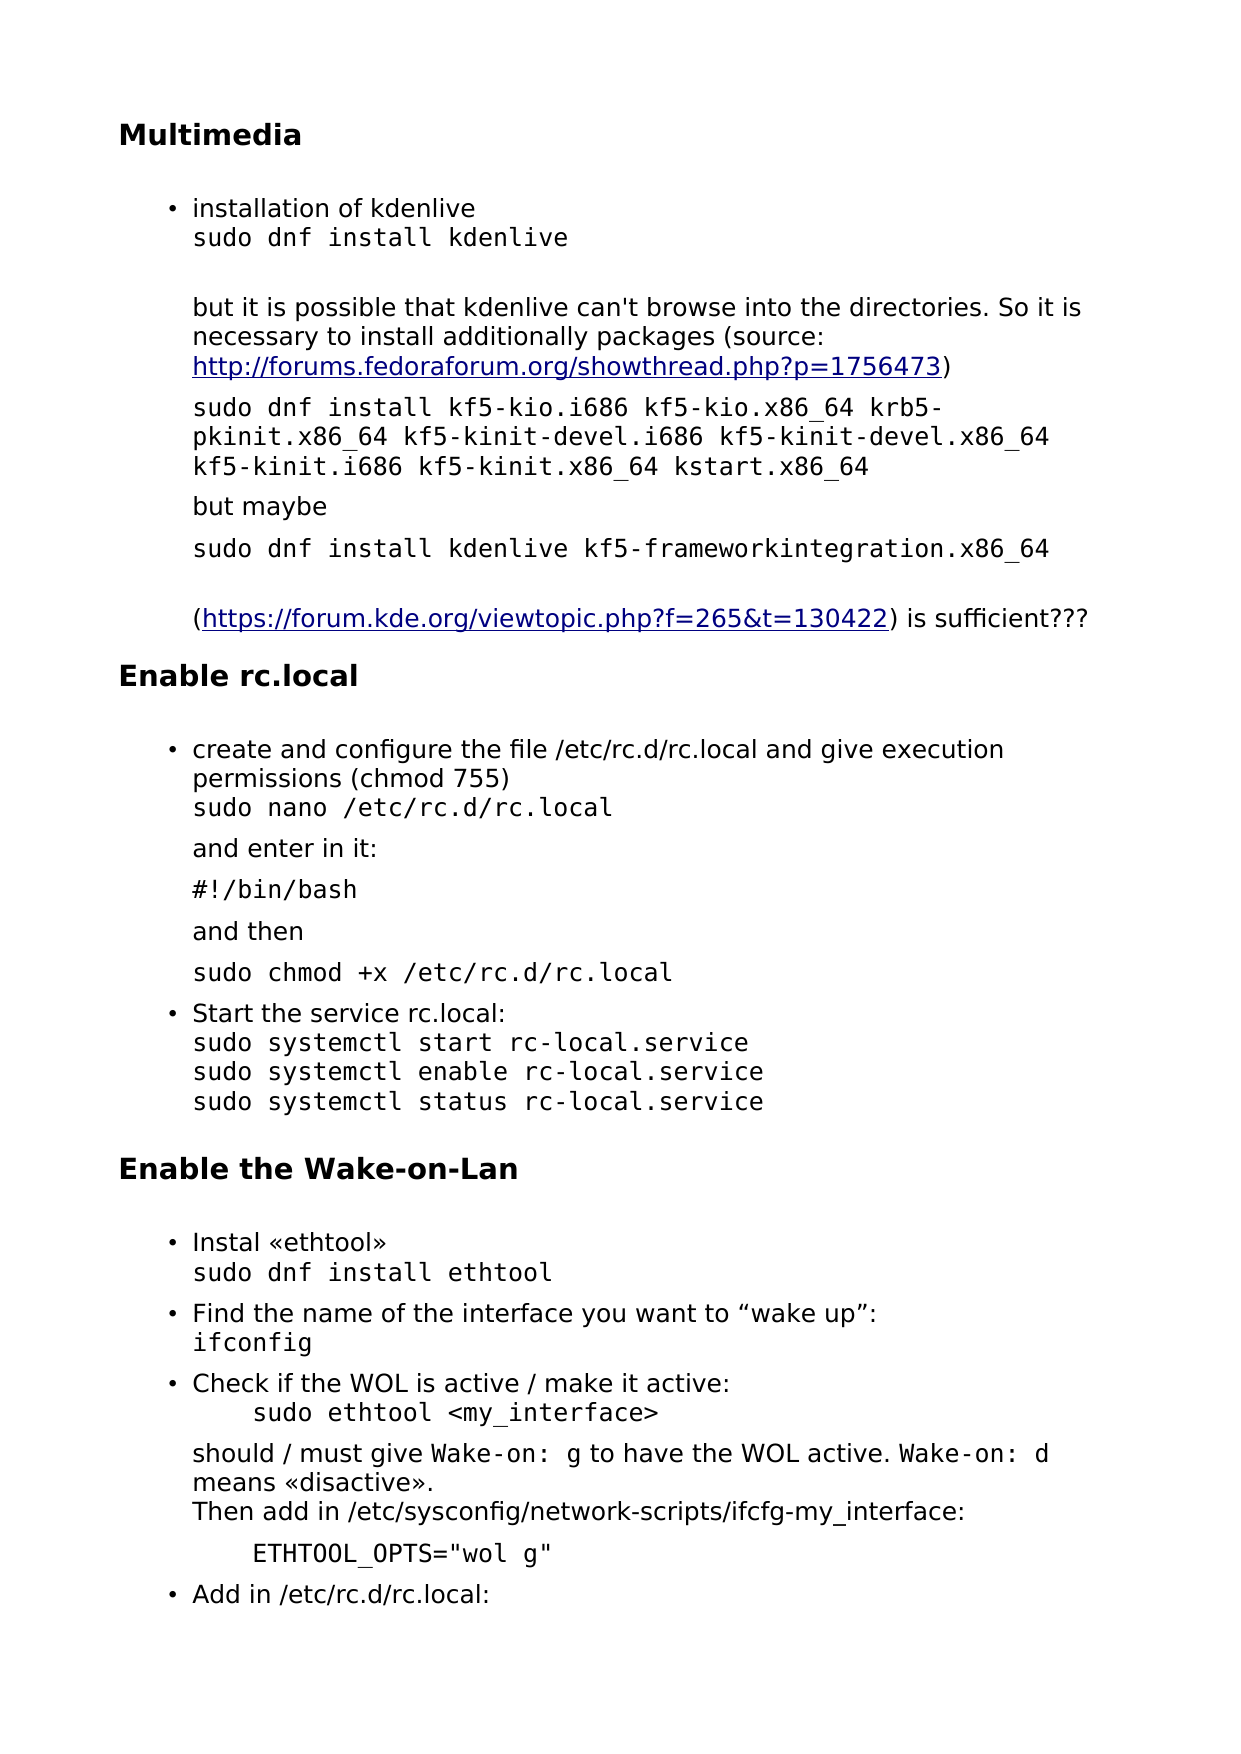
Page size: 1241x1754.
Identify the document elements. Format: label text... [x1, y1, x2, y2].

list but maybe [177, 493, 1122, 522]
list installation of kdenlive [177, 194, 1122, 223]
list #!/bin/bash [177, 876, 1122, 905]
list sudo dnf install kf5-kio.i686 kf5-kio.x86_64 krb5-pkinit.x86_64 kf5-kinit-devel.i686 kf5-kinit-devel.x86_64 kf5-kinit.i686 kf5-kinit.x86_64 kstart.x86_64 [177, 393, 1122, 481]
list sudo systemctl start rc-local.service sudo systemctl enable rc-local.service sudo systemctl status rc-local.service [177, 1028, 1122, 1116]
list ifconfig [177, 1328, 1122, 1357]
list (https://forum.kde.org/viewtopic.php?f=265&t=130422) is sufficient??? [177, 605, 1122, 634]
subtitle Multimedia [118, 118, 1122, 152]
list sudo dnf install kdenlive kf5-frameworkintegration.x86_64 [177, 534, 1122, 563]
list sudo ethtool <my_interface> [177, 1398, 1122, 1427]
list sudo chmod +x /etc/rc.d/rc.local [177, 958, 1122, 987]
list but it is possible that kdenlive can't browse into the directories. So it is necessary to install additionally packages (source: http://forums.fedoraforum.org/showthread.php?p=1756473) [177, 264, 1122, 381]
subtitle Enable the Wake-on-Lan [118, 1153, 1122, 1187]
list Start the service rc.local: [177, 999, 1122, 1028]
list sudo dnf install ethtool [177, 1258, 1122, 1287]
list Check if the WOL is active / make it active: [177, 1369, 1122, 1398]
list create and configure the file /etc/rc.d/rc.local and give execution permissions (chmod 755) [177, 735, 1122, 793]
list and enter in it: [177, 834, 1122, 863]
list Add in /etc/rc.d/rc.local: [177, 1580, 1122, 1609]
list Find the name of the interface you want to “wake up”: [177, 1299, 1122, 1328]
list Instal «ethtool» [177, 1229, 1122, 1258]
list should / must give Wake-on: g to have the WOL active. Wake-on: d means «disactive». Then add in /etc/sysconfig/network-scripts/ifcfg-my_interface: [177, 1439, 1122, 1526]
list sudo dnf install kdenlive [177, 223, 1122, 252]
list and then [177, 917, 1122, 946]
subtitle Enable rc.local [118, 659, 1122, 693]
list sudo nano /etc/rc.d/rc.local [177, 793, 1122, 822]
list ETHTOOL_OPTS="wol g" [177, 1539, 1122, 1568]
